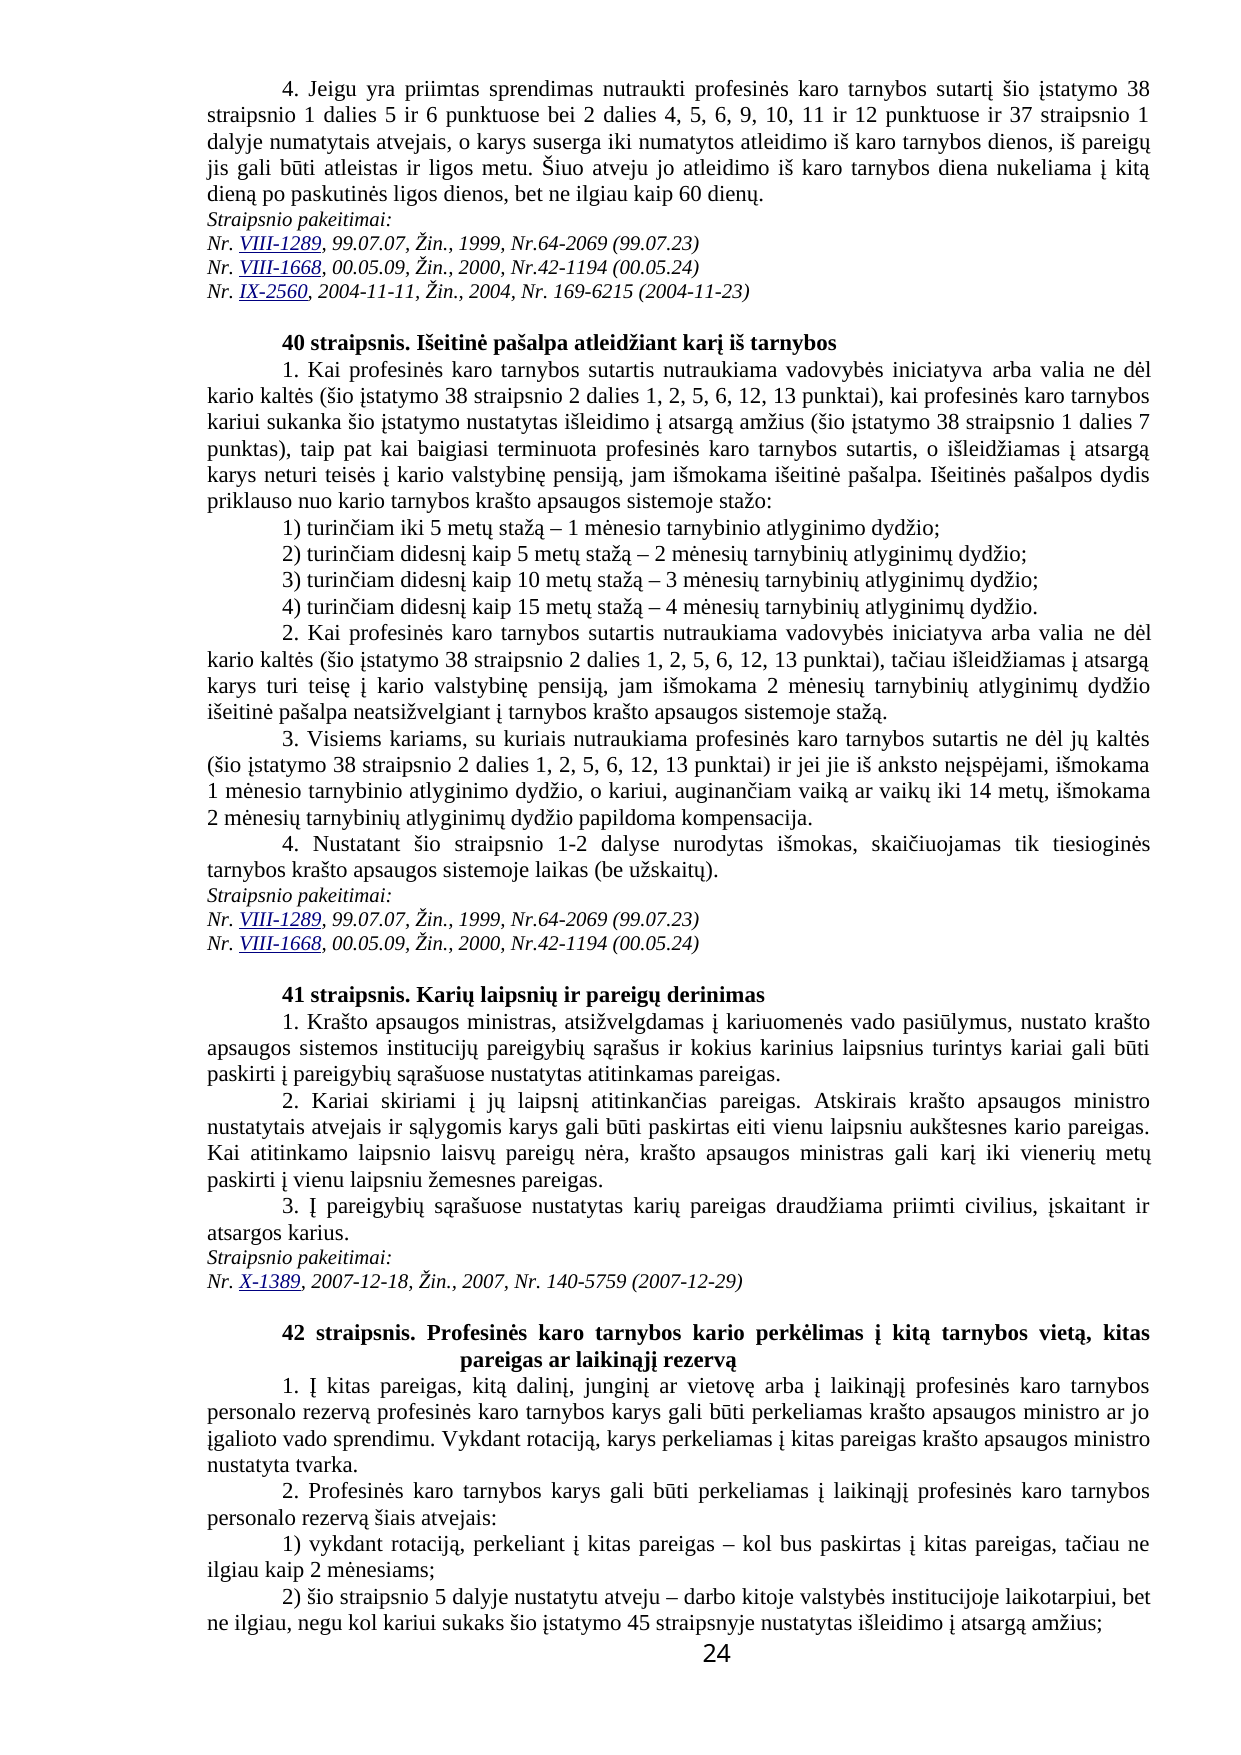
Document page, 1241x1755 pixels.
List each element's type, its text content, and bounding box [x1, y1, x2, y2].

text 2. Kariai skiriami į jų laipsnį atitinkančias pareigas. Atskirais krašto apsaugos ministro nustatytais atvejais ir sąlygomis karys gali būti paskirtas eiti vienu laipsniu aukštesnes kario pareigas. Kai atitinkamo laipsnio laisvų pareigų nėra, krašto apsaugos ministras gali karį iki vienerių metų paskirti į vienu laipsniu žemesnes pareigas. [207, 1087, 1152, 1192]
text 1) turinčiam iki 5 metų stažą – 1 mėnesio tarnybinio atlyginimo dydžio; [207, 514, 1152, 540]
text 1) vykdant rotaciją, perkeliant į kitas pareigas – kol bus paskirtas į kitas pareigas, tačiau ne ilgiau kaip 2 mėnesiams; [207, 1530, 1152, 1583]
text 4. Nustatant šio straipsnio 1-2 dalyse nurodytas išmokas, skaičiuojamas tik tiesioginės tarnybos krašto apsaugos sistemoje laikas (be užskaitų). [207, 830, 1152, 883]
text 3. Į pareigybių sąrašuose nustatytas karių pareigas draudžiama priimti civilius, įskaitant ir atsargos karius. [207, 1192, 1152, 1245]
text Straipsnio pakeitimai: [207, 207, 1152, 231]
text 3) turinčiam didesnį kaip 10 metų stažą – 3 mėnesių tarnybinių atlyginimų dydžio; [207, 567, 1152, 593]
text 4) turinčiam didesnį kaip 15 metų stažą – 4 mėnesių tarnybinių atlyginimų dydžio. [207, 593, 1152, 619]
text 2) turinčiam didesnį kaip 5 metų stažą – 2 mėnesių tarnybinių atlyginimų dydžio; [207, 540, 1152, 567]
text Nr. IX-2560, 2004-11-11, Žin., 2004, Nr. 169-6215 (2004-11-23) [207, 279, 1152, 303]
text Nr. VIII-1668, 00.05.09, Žin., 2000, Nr.42-1194 (00.05.24) [207, 255, 1152, 279]
text Nr. VIII-1289, 99.07.07, Žin., 1999, Nr.64-2069 (99.07.23) [207, 907, 1152, 931]
text 3. Visiems kariams, su kuriais nutraukiama profesinės karo tarnybos sutartis ne dėl jų kaltės (šio įstatymo 38 straipsnio 2 dalies 1, 2, 5, 6, 12, 13 punktai) ir jei jie iš anksto neįspėjami, išmokama 1 mėnesio tarnybinio atlyginimo dydžio, o kariui, auginančiam vaiką ar vaikų iki 14 metų, išmokama 2 mėnesių tarnybinių atlyginimų dydžio papildoma kompensacija. [207, 725, 1152, 830]
text 2. Profesinės karo tarnybos karys gali būti perkeliamas į laikinąjį profesinės karo tarnybos personalo rezervą šiais atvejais: [207, 1477, 1152, 1530]
text 1. Kai profesinės karo tarnybos sutartis nutraukiama vadovybės iniciatyva arba valia ne dėl kario kaltės (šio įstatymo 38 straipsnio 2 dalies 1, 2, 5, 6, 12, 13 punktai), kai profesinės karo tarnybos kariui sukanka šio įstatymo nustatytas išleidimo į atsargą amžius (šio įstatymo 38 straipsnio 1 dalies 7 punktas), taip pat kai baigiasi terminuota profesinės karo tarnybos sutartis, o išleidžiamas į atsargą karys neturi teisės į kario valstybinę pensiją, jam išmokama išeitinė pašalpa. Išeitinės pašalpos dydis priklauso nuo kario tarnybos krašto apsaugos sistemoje stažo: [207, 356, 1152, 514]
text 1. Į kitas pareigas, kitą dalinį, junginį ar vietovę arba į laikinąjį profesinės karo tarnybos personalo rezervą profesinės karo tarnybos karys gali būti perkeliamas krašto apsaugos ministro ar jo įgalioto vado sprendimu. Vykdant rotaciją, karys perkeliamas į kitas pareigas krašto apsaugos ministro nustatyta tvarka. [207, 1372, 1152, 1477]
text 2) šio straipsnio 5 dalyje nustatytu atveju – darbo kitoje valstybės institucijoje laikotarpiui, bet ne ilgiau, negu kol kariui sukaks šio įstatymo 45 straipsnyje nustatytas išleidimo į atsargą amžius; [207, 1583, 1152, 1636]
text 41 straipsnis. Karių laipsnių ir pareigų derinimas [207, 981, 1152, 1008]
text Nr. VIII-1668, 00.05.09, Žin., 2000, Nr.42-1194 (00.05.24) [207, 931, 1152, 955]
text 4. Jeigu yra priimtas sprendimas nutraukti profesinės karo tarnybos sutartį šio įstatymo 38 straipsnio 1 dalies 5 ir 6 punktuose bei 2 dalies 4, 5, 6, 9, 10, 11 ir 12 punktuose ir 37 straipsnio 1 dalyje numatytais atvejais, o karys suserga iki numatytos atleidimo iš karo tarnybos dienos, iš pareigų jis gali būti atleistas ir ligos metu. Šiuo atveju jo atleidimo iš karo tarnybos diena nukeliama į kitą dieną po paskutinės ligos dienos, bet ne ilgiau kaip 60 dienų. [207, 75, 1152, 207]
text Nr. VIII-1289, 99.07.07, Žin., 1999, Nr.64-2069 (99.07.23) [207, 231, 1152, 255]
text 40 straipsnis. Išeitinė pašalpa atleidžiant karį iš tarnybos [207, 329, 1152, 356]
text 42 straipsnis. Profesinės karo tarnybos kario perkėlimas į kitą tarnybos vietą, kitas pareigas ar laikinąjį rezervą [282, 1319, 1152, 1372]
text 2. Kai profesinės karo tarnybos sutartis nutraukiama vadovybės iniciatyva arba valia ne dėl kario kaltės (šio įstatymo 38 straipsnio 2 dalies 1, 2, 5, 6, 12, 13 punktai), tačiau išleidžiamas į atsargą karys turi teisę į kario valstybinę pensiją, jam išmokama 2 mėnesių tarnybinių atlyginimų dydžio išeitinė pašalpa neatsižvelgiant į tarnybos krašto apsaugos sistemoje stažą. [207, 619, 1152, 725]
text Straipsnio pakeitimai: [207, 883, 1152, 907]
text Straipsnio pakeitimai: [207, 1245, 1152, 1269]
text 1. Krašto apsaugos ministras, atsižvelgdamas į kariuomenės vado pasiūlymus, nustato krašto apsaugos sistemos institucijų pareigybių sąrašus ir kokius karinius laipsnius turintys kariai gali būti paskirti į pareigybių sąrašuose nustatytas atitinkamas pareigas. [207, 1008, 1152, 1087]
text Nr. X-1389, 2007-12-18, Žin., 2007, Nr. 140-5759 (2007-12-29) [207, 1269, 1152, 1293]
